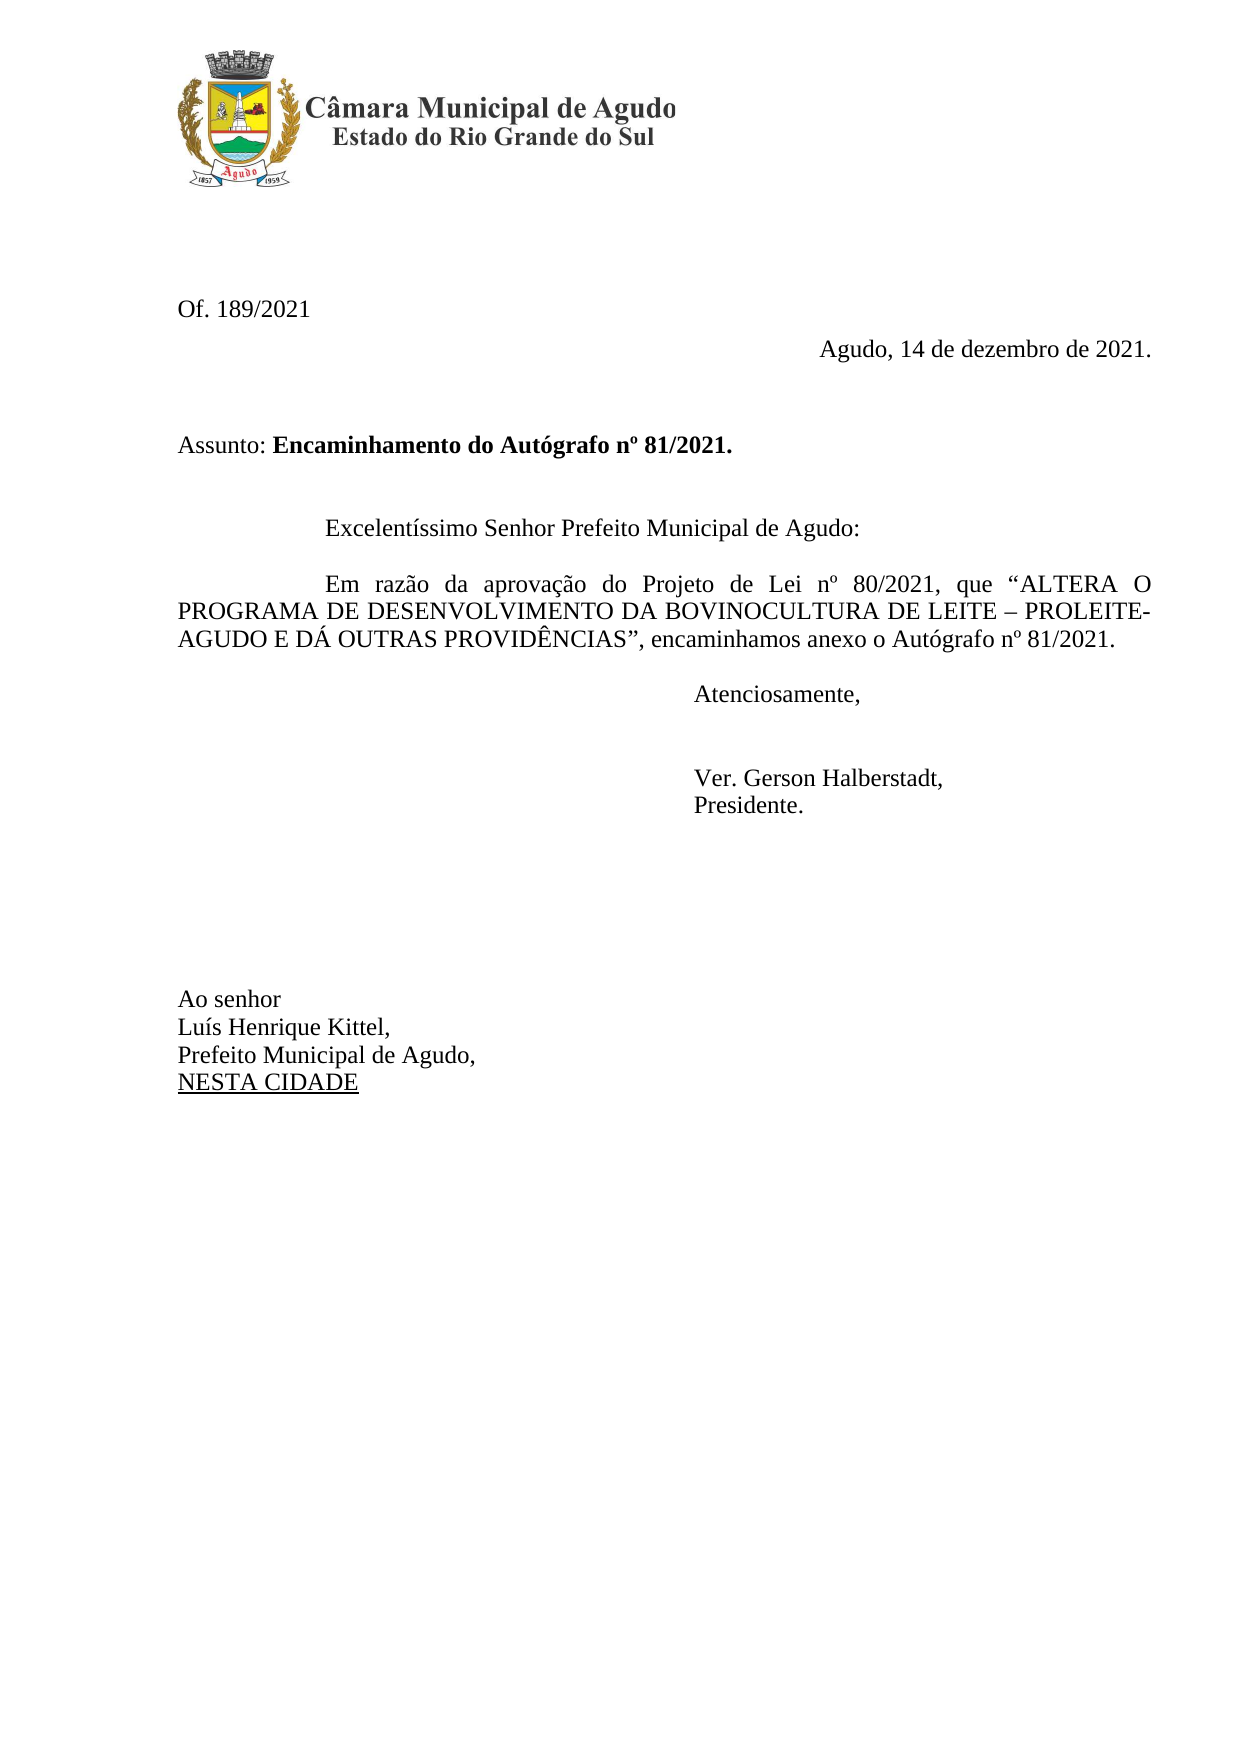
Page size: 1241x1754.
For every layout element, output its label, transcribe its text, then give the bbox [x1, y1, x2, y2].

text Agudo, 14 de dezembro de 2021. [177, 336, 1152, 363]
text Ao senhor [177, 985, 1152, 1013]
text Em razão da aprovação do Projeto de Lei nº 80/2021, que “ALTERA O PROGRAMA DE DESENVOLVIMENTO DA BOVINOCULTURA DE LEITE – PROLEITE-AGUDO E DÁ OUTRAS PROVIDÊNCIAS”, encaminhamos anexo o Autógrafo nº 81/2021. [177, 570, 1152, 653]
text NESTA CIDADE [177, 1068, 1152, 1096]
text Luís Henrique Kittel, [177, 1013, 1152, 1041]
text Ver. Gerson Halberstadt, [546, 764, 1152, 791]
text Presidente. [546, 791, 1152, 819]
text Assunto: Encaminhamento do Autógrafo nº 81/2021. [177, 431, 1152, 459]
text Atenciosamente, [546, 681, 1152, 708]
text Prefeito Municipal de Agudo, [177, 1041, 1152, 1068]
text Excelentíssimo Senhor Prefeito Municipal de Agudo: [177, 514, 1152, 542]
text Of. 189/2021 [177, 295, 1152, 323]
picture [177, 50, 676, 187]
